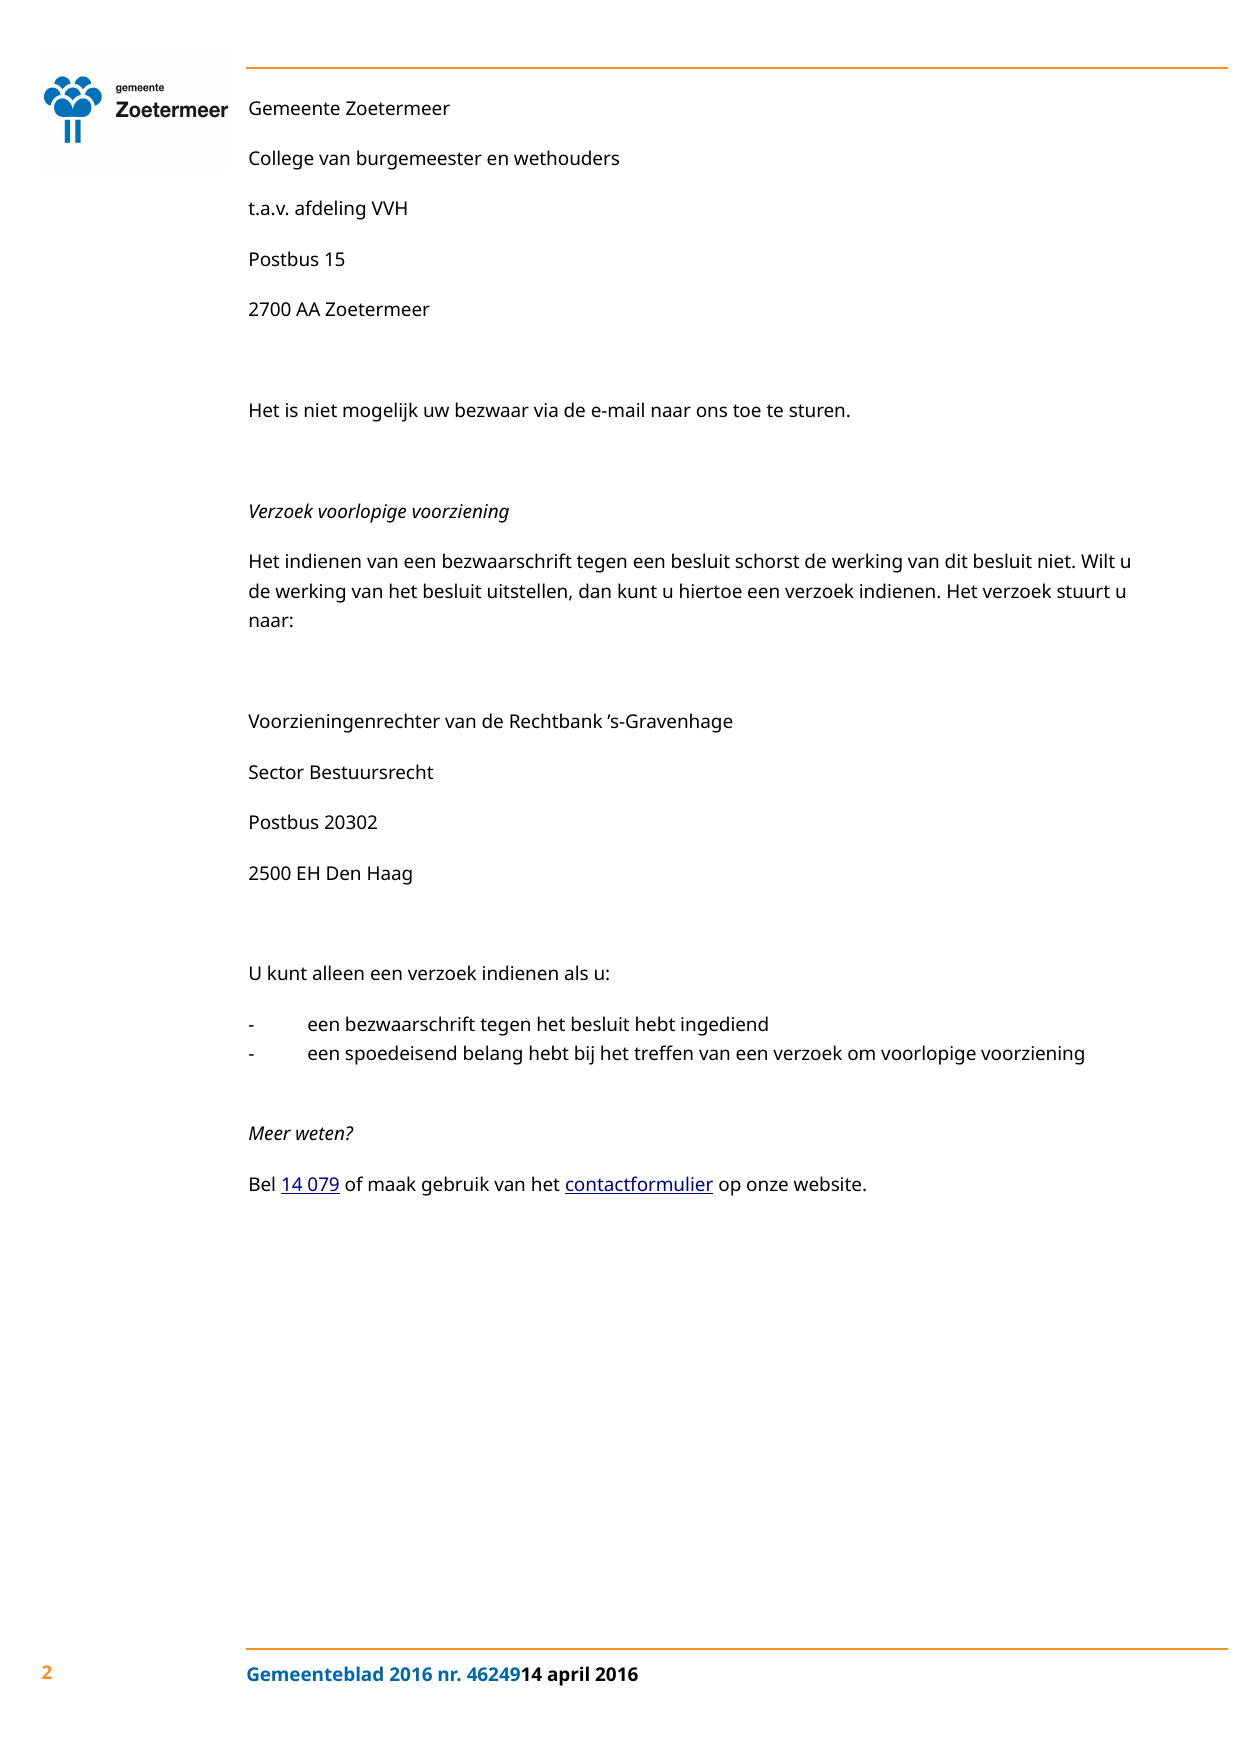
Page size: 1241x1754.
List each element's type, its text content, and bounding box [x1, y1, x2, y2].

text Verzoek voorlopige voorziening [248, 498, 1152, 524]
text U kunt alleen een verzoek indienen als u: [248, 961, 1152, 986]
text Postbus 15 [248, 246, 1152, 272]
text Meer weten? [248, 1121, 1152, 1146]
picture [41, 47, 231, 172]
text Bel 14 079 of maak gebruik van het contactformulier op onze website. [248, 1171, 1152, 1197]
text Gemeente Zoetermeer [248, 95, 1152, 121]
text Het indienen van een bezwaarschrift tegen een besluit schorst de werking van dit besluit niet. Wilt u de werking van het besluit uitstellen, dan kunt u hiertoe een verzoek indienen. Het verzoek stuurt u naar: [248, 548, 1152, 633]
text 2700 AA Zoetermeer [248, 296, 1152, 322]
text Postbus 20302 [248, 809, 1152, 835]
text Sector Bestuursrecht [248, 759, 1152, 785]
list een bezwaarschrift tegen het besluit hebt ingediend [248, 1011, 1152, 1037]
text t.a.v. afdeling VVH [248, 196, 1152, 221]
text Het is niet mogelijk uw bezwaar via de e-mail naar ons toe te sturen. [248, 397, 1152, 423]
text Voorzieningenrechter van de Rechtbank ’s-Gravenhage [248, 708, 1152, 734]
text 2500 EH Den Haag [248, 860, 1152, 886]
text College van burgemeester en wethouders [248, 145, 1152, 171]
list een spoedeisend belang hebt bij het treffen van een verzoek om voorlopige voorziening [248, 1041, 1152, 1066]
